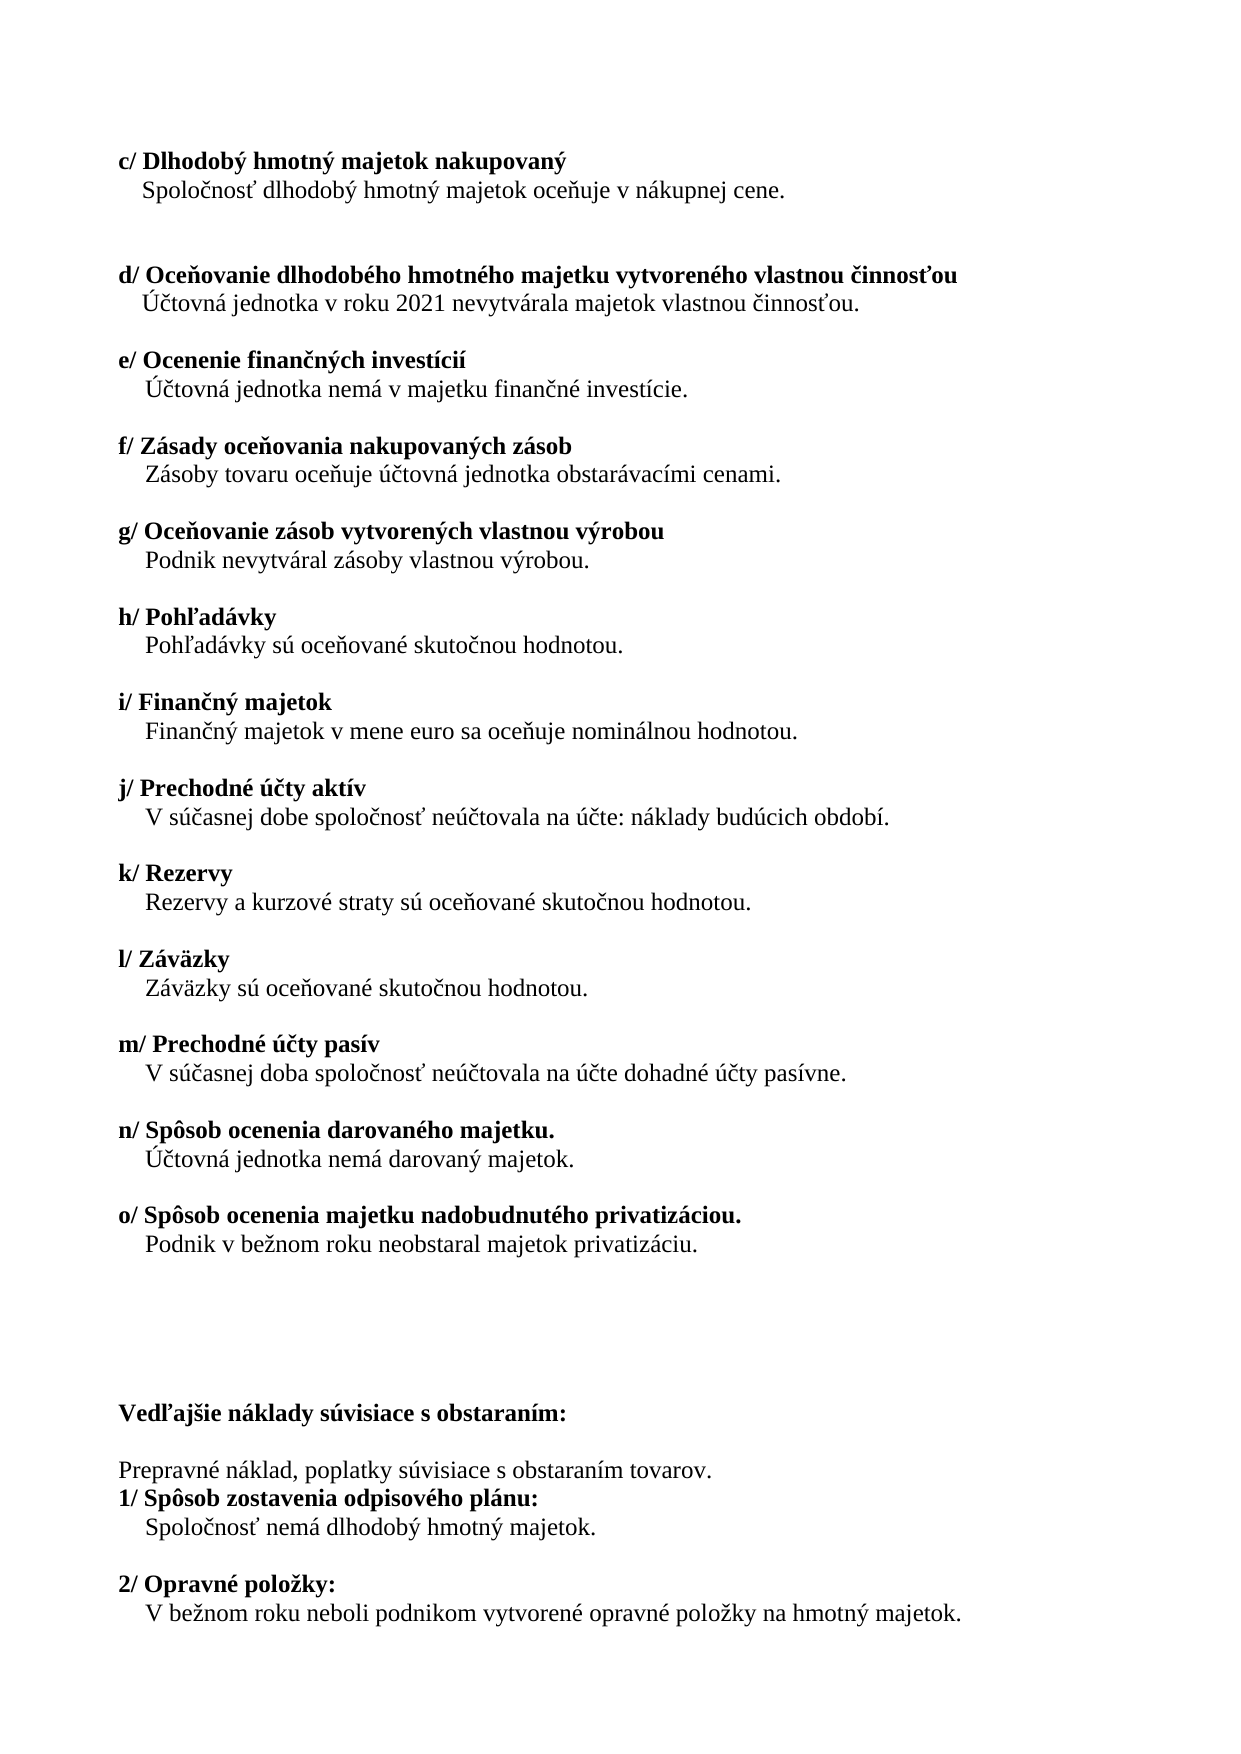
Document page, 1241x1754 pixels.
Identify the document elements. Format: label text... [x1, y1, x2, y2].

text Spoločnosť nemá dlhodobý hmotný majetok. [118, 1512, 1122, 1541]
text V súčasnej dobe spoločnosť neúčtovala na účte: náklady budúcich období. [118, 802, 1122, 830]
text Spoločnosť dlhodobý hmotný majetok oceňuje v nákupnej cene. [118, 175, 1122, 204]
text n/ Spôsob ocenenia darovaného majetku. [118, 1115, 1122, 1144]
text 1/ Spôsob zostavenia odpisového plánu: [118, 1483, 1122, 1512]
text Záväzky sú oceňované skutočnou hodnotou. [118, 973, 1122, 1001]
text Účtovná jednotka v roku 2021 nevytvárala majetok vlastnou činnosťou. [118, 288, 1122, 317]
text Pohľadávky sú oceňované skutočnou hodnotou. [118, 631, 1122, 659]
text Vedľajšie náklady súvisiace s obstaraním: [118, 1398, 1122, 1427]
text o/ Spôsob ocenenia majetku nadobudnutého privatizáciou. [118, 1200, 1122, 1229]
text h/ Pohľadávky [118, 602, 1122, 631]
text Finančný majetok v mene euro sa oceňuje nominálnou hodnotou. [118, 716, 1122, 745]
text Účtovná jednotka nemá darovaný majetok. [118, 1144, 1122, 1172]
text i/ Finančný majetok [118, 687, 1122, 716]
text Podnik nevytváral zásoby vlastnou výrobou. [118, 545, 1122, 574]
text e/ Ocenenie finančných investícií [118, 345, 1122, 374]
text Prepravné náklad, poplatky súvisiace s obstaraním tovarov. [118, 1455, 1122, 1483]
text f/ Zásady oceňovania nakupovaných zásob [118, 431, 1122, 459]
text V bežnom roku neboli podnikom vytvorené opravné položky na hmotný majetok. [118, 1598, 1122, 1627]
text Rezervy a kurzové straty sú oceňované skutočnou hodnotou. [118, 887, 1122, 916]
text V súčasnej doba spoločnosť neúčtovala na účte dohadné účty pasívne. [118, 1058, 1122, 1087]
text d/ Oceňovanie dlhodobého hmotného majetku vytvoreného vlastnou činnosťou [118, 260, 1122, 288]
text 2/ Opravné položky: [118, 1569, 1122, 1598]
text g/ Oceňovanie zásob vytvorených vlastnou výrobou [118, 516, 1122, 545]
text Účtovná jednotka nemá v majetku finančné investície. [118, 374, 1122, 403]
text m/ Prechodné účty pasív [118, 1029, 1122, 1058]
text j/ Prechodné účty aktív [118, 773, 1122, 802]
text l/ Záväzky [118, 944, 1122, 973]
text Zásoby tovaru oceňuje účtovná jednotka obstarávacími cenami. [118, 459, 1122, 488]
text c/ Dlhodobý hmotný majetok nakupovaný [118, 146, 1122, 175]
text k/ Rezervy [118, 858, 1122, 887]
text Podnik v bežnom roku neobstaral majetok privatizáciu. [118, 1229, 1122, 1258]
